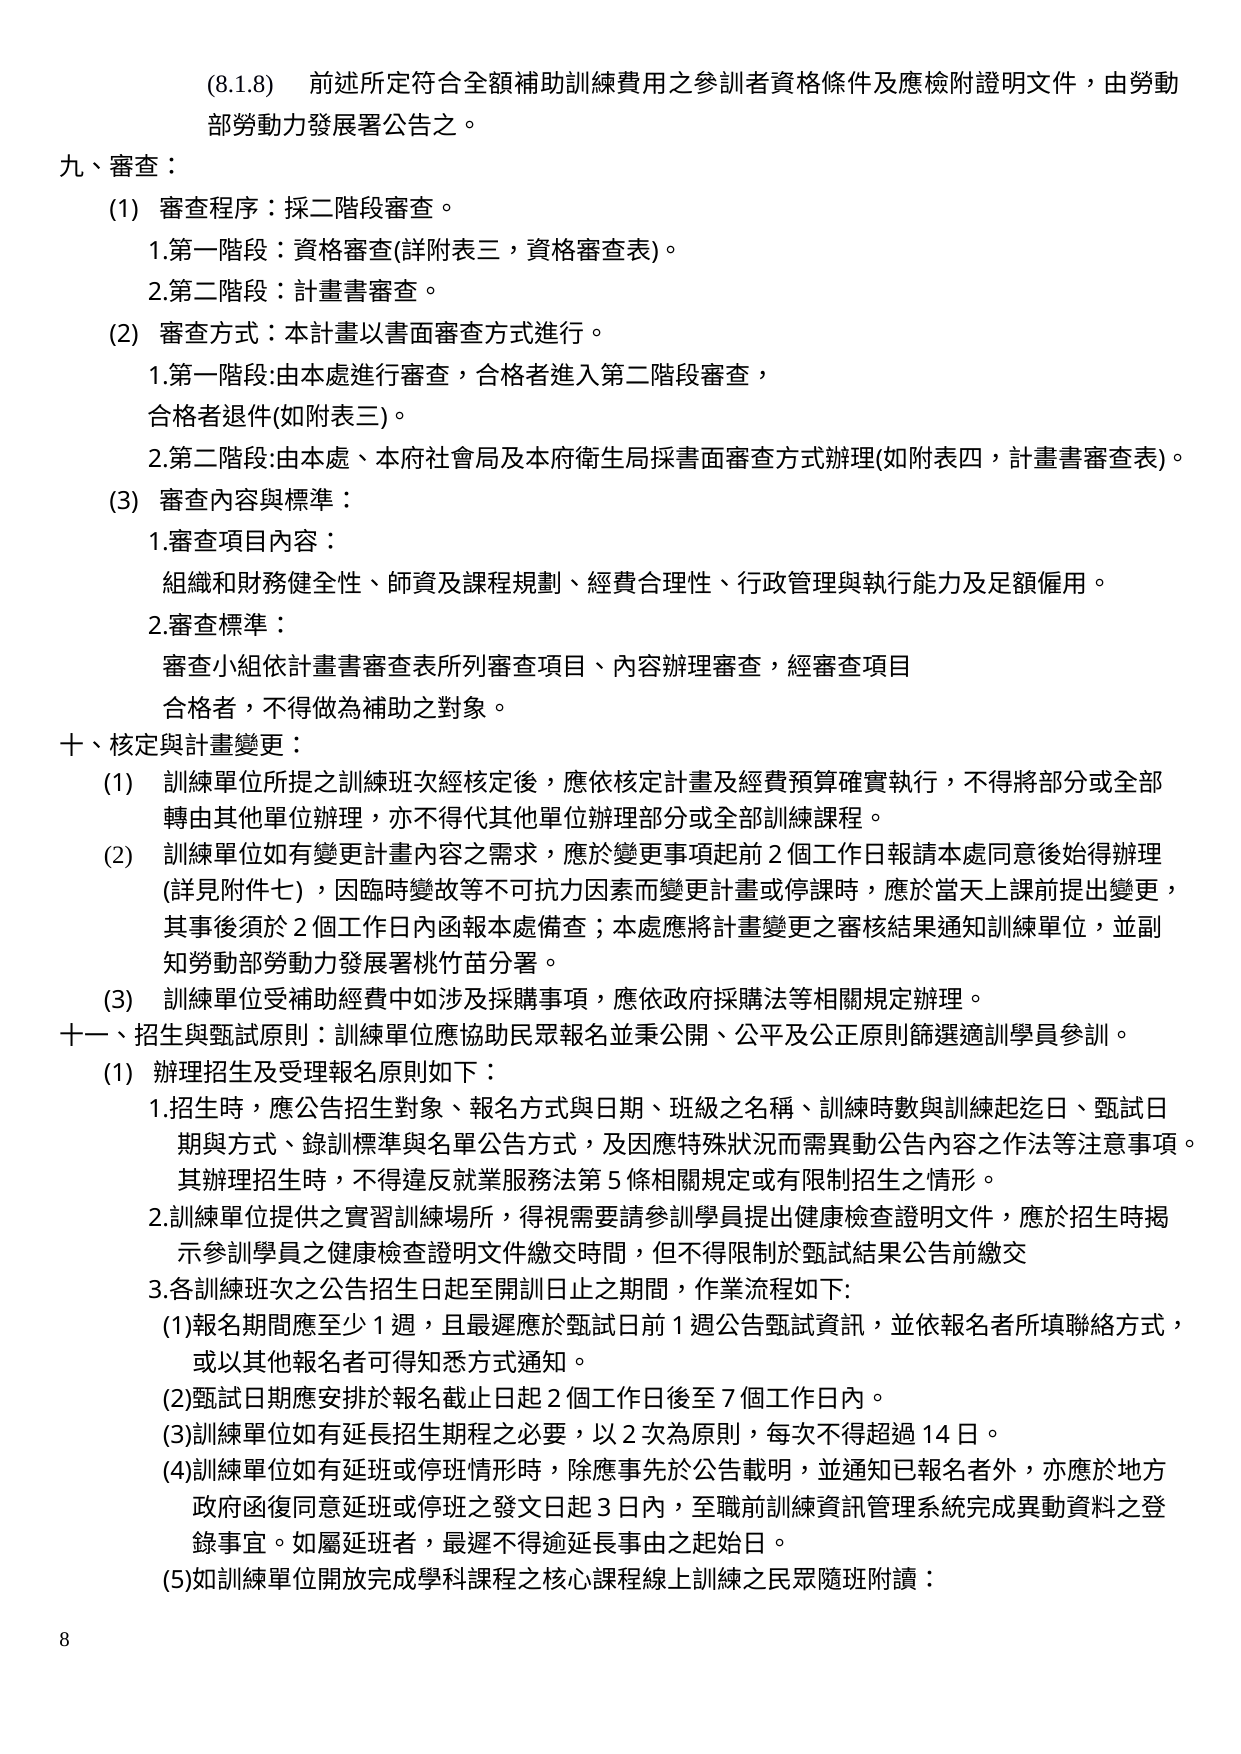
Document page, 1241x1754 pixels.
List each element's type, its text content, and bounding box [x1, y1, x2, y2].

text (5)如訓練單位開放完成學科課程之核心課程線上訓練之民眾隨班附讀： [163, 1559, 1181, 1596]
list 審查內容與標準： [109, 476, 1181, 517]
text (4)訓練單位如有延班或停班情形時，除應事先於公告載明，並通知已報名者外，亦應於地方政府函復同意延班或停班之發文日起3日內，至職前訓練資訊管理系統完成異動資料之登錄事宜。如屬延班者，最遲不得逾延長事由之起始日。 [163, 1451, 1181, 1559]
text 組織和財務健全性、師資及課程規劃、經費合理性、行政管理與執行能力及足額僱用。 [59, 559, 1181, 601]
text 審查小組依計畫書審查表所列審查項目、內容辦理審查，經審查項目 [162, 642, 1181, 684]
list 審查程序：採二階段審查。 [109, 184, 1181, 226]
text 3.各訓練班次之公告招生日起至開訓日止之期間，作業流程如下: [148, 1269, 1181, 1306]
list 訓練單位如有變更計畫內容之需求，應於變更事項起前2個工作日報請本處同意後始得辦理(詳見附件七) ，因臨時變故等不可抗力因素而變更計畫或停課時，應於當天上課前提出變更，其事後須於2個工作日內函報本處備查；本處應將計畫變更之審核結果通知訓練單位，並副知勞動部勞動力發展署桃竹苗分署。 [103, 834, 1181, 979]
text 九、審查： [59, 142, 1181, 184]
text 1.第一階段：資格審查(詳附表三，資格審查表)。 [59, 226, 1181, 267]
text 1.第一階段:由本處進行審查，合格者進入第二階段審查， [59, 351, 1181, 392]
text 2.訓練單位提供之實習訓練場所，得視需要請參訓學員提出健康檢查證明文件，應於招生時揭示參訓學員之健康檢查證明文件繳交時間，但不得限制於甄試結果公告前繳交 [148, 1197, 1181, 1269]
list 審查方式：本計畫以書面審查方式進行。 [109, 309, 1181, 351]
list 訓練單位所提之訓練班次經核定後，應依核定計畫及經費預算確實執行，不得將部分或全部轉由其他單位辦理，亦不得代其他單位辦理部分或全部訓練課程。 [103, 762, 1181, 834]
text 十一、招生與甄試原則：訓練單位應協助民眾報名並秉公開、公平及公正原則篩選適訓學員參訓。 [59, 1016, 1181, 1052]
text 2.第二階段:由本處、本府社會局及本府衛生局採書面審查方式辦理(如附表四，計畫書審查表)。 [148, 434, 1181, 476]
text (3)訓練單位如有延長招生期程之必要，以2次為原則，每次不得超過14日。 [163, 1414, 1181, 1451]
list 辦理招生及受理報名原則如下： [103, 1052, 1181, 1088]
text 十、核定與計畫變更： [59, 726, 1181, 762]
text (2)甄試日期應安排於報名截止日起2個工作日後至7個工作日內。 [163, 1378, 1181, 1414]
text 2.第二階段：計畫書審查。 [59, 267, 1181, 309]
text 1.審查項目內容： [59, 517, 1181, 559]
text (1)報名期間應至少1週，且最遲應於甄試日前1週公告甄試資訊，並依報名者所填聯絡方式，或以其他報名者可得知悉方式通知。 [163, 1306, 1181, 1378]
text 合格者，不得做為補助之對象。 [162, 684, 1181, 726]
list 前述所定符合全額補助訓練費用之參訓者資格條件及應檢附證明文件，由勞動部勞動力發展署公告之。 [207, 59, 1181, 142]
text 2.審查標準： [59, 601, 1181, 642]
list 訓練單位受補助經費中如涉及採購事項，應依政府採購法等相關規定辦理。 [103, 979, 1181, 1016]
text 合格者退件(如附表三)。 [59, 392, 1181, 434]
text 1.招生時，應公告招生對象、報名方式與日期、班級之名稱、訓練時數與訓練起迄日、甄試日期與方式、錄訓標準與名單公告方式，及因應特殊狀況而需異動公告內容之作法等注意事項。其辦理招生時，不得違反就業服務法第5條相關規定或有限制招生之情形。 [148, 1088, 1181, 1197]
